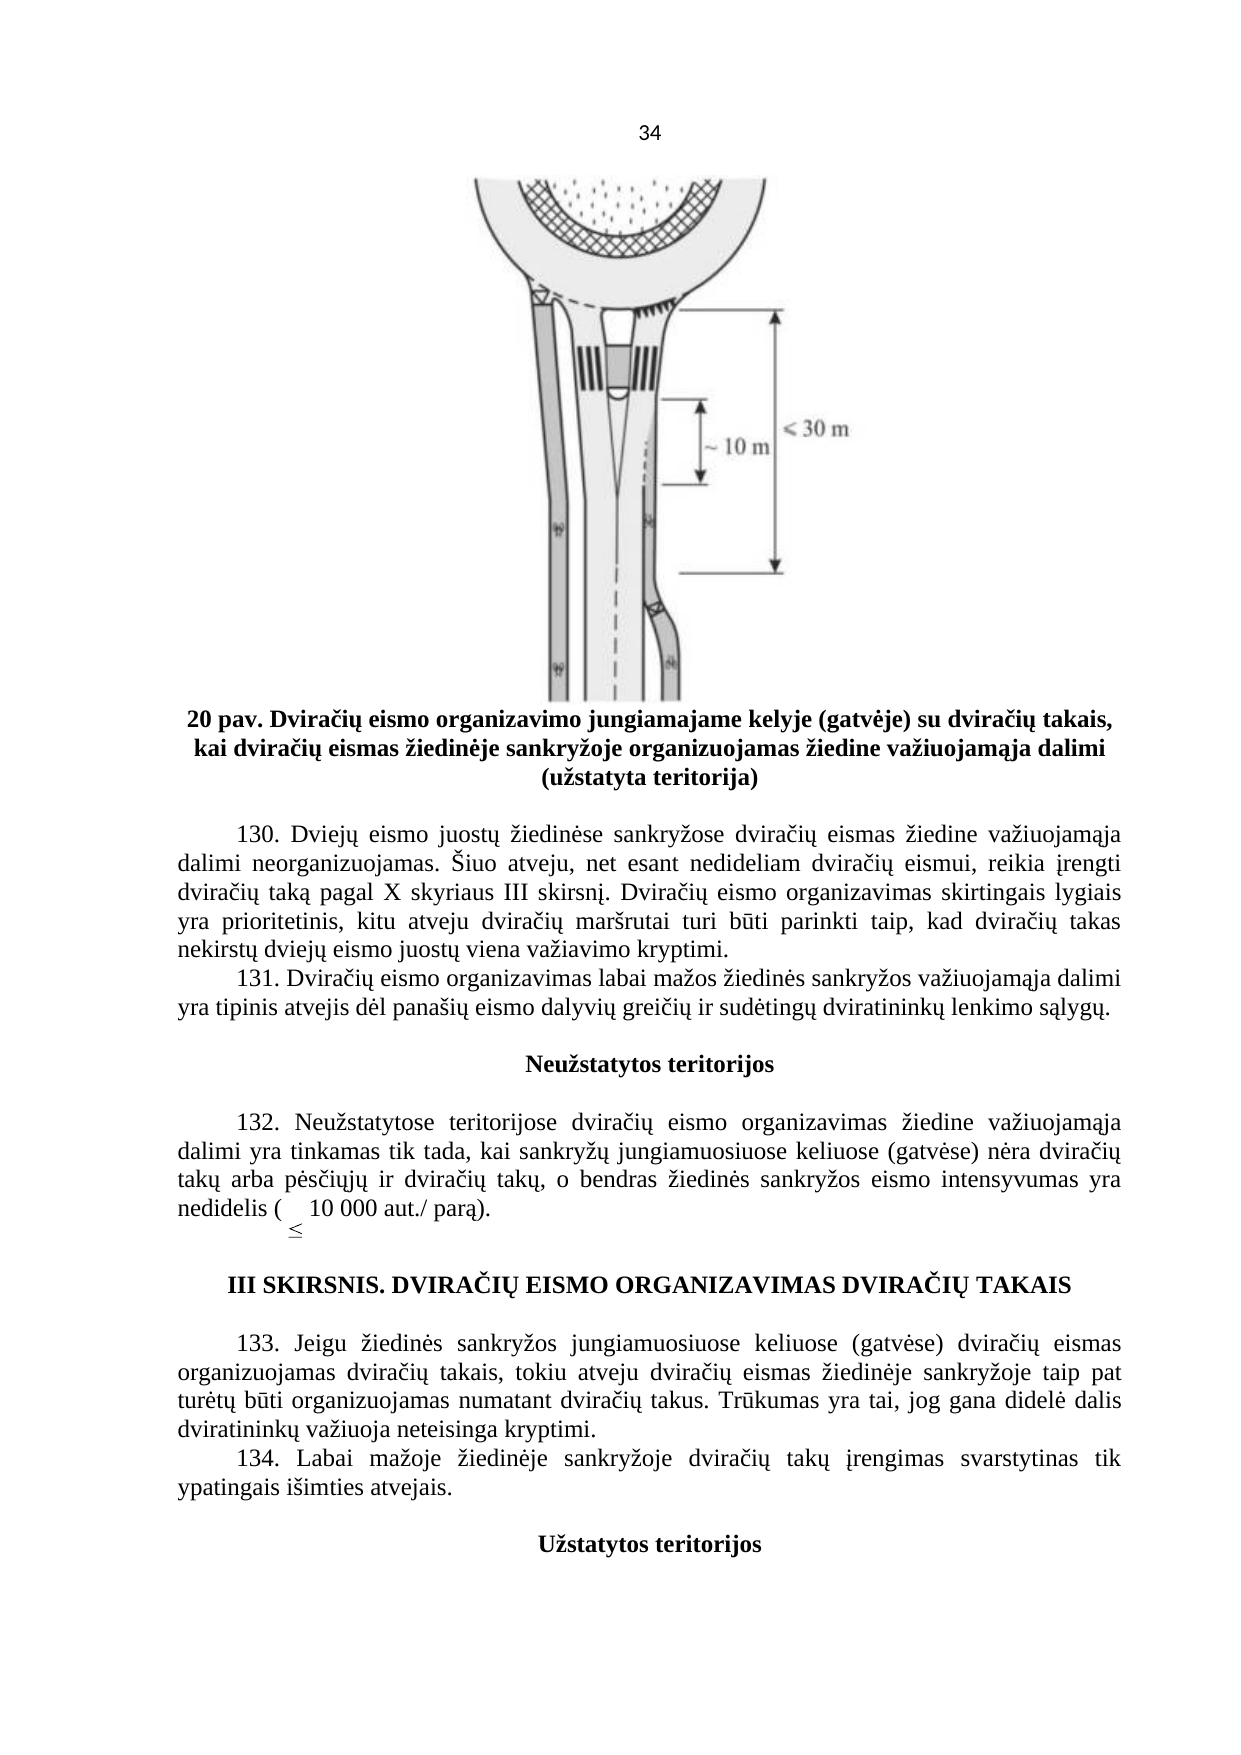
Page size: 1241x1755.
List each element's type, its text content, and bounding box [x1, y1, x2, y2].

text 130. Dviejų eismo juostų žiedinėse sankryžose dviračių eismas žiedine važiuojamąja dalimi neorganizuojamas. Šiuo atveju, net esant nedideliam dviračių eismui, reikia įrengti dviračių taką pagal X skyriaus III skirsnį. Dviračių eismo organizavimas skirtingais lygiais yra prioritetinis, kitu atveju dviračių maršrutai turi būti parinkti taip, kad dviračių takas nekirstų dviejų eismo juostų viena važiavimo kryptimi. [177, 819, 1122, 963]
text 131. Dviračių eismo organizavimas labai mažos žiedinės sankryžos važiuojamąja dalimi yra tipinis atvejis dėl panašių eismo dalyvių greičių ir sudėtingų dviratininkų lenkimo sąlygų. [177, 963, 1122, 1021]
text 133. Jeigu žiedinės sankryžos jungiamuosiuose keliuose (gatvėse) dviračių eismas organizuojamas dviračių takais, tokiu atveju dviračių eismas žiedinėje sankryžoje taip pat turėtų būti organizuojamas numatant dviračių takus. Trūkumas yra tai, jog gana didelė dalis dviratininkų važiuoja neteisinga kryptimi. [177, 1328, 1122, 1443]
text 132. Neužstatytose teritorijose dviračių eismo organizavimas žiedine važiuojamąja dalimi yra tinkamas tik tada, kai sankryžų jungiamuosiuose keliuose (gatvėse) nėra dviračių takų arba pėsčiųjų ir dviračių takų, o bendras žiedinės sankryžos eismo intensyvumas yra nedidelis (<= 10 000 aut./ parą). [177, 1107, 1122, 1242]
text III SKIRSNIS. DVIRAČIŲ EISMO ORGANIZAVIMAS DVIRAČIŲ TAKAIS [177, 1270, 1122, 1299]
text Neužstatytos teritorijos [177, 1049, 1122, 1078]
text Užstatytos teritorijos [177, 1529, 1122, 1558]
text 134. Labai mažoje žiedinėje sankryžoje dviračių takų įrengimas svarstytinas tik ypatingais išimties atvejais. [177, 1443, 1122, 1500]
text 20 pav. Dviračių eismo organizavimo jungiamajame kelyje (gatvėje) su dviračių takais, kai dviračių eismas žiedinėje sankryžoje organizuojamas žiedine važiuojamąja dalimi (užstatyta teritorija) [177, 704, 1122, 791]
